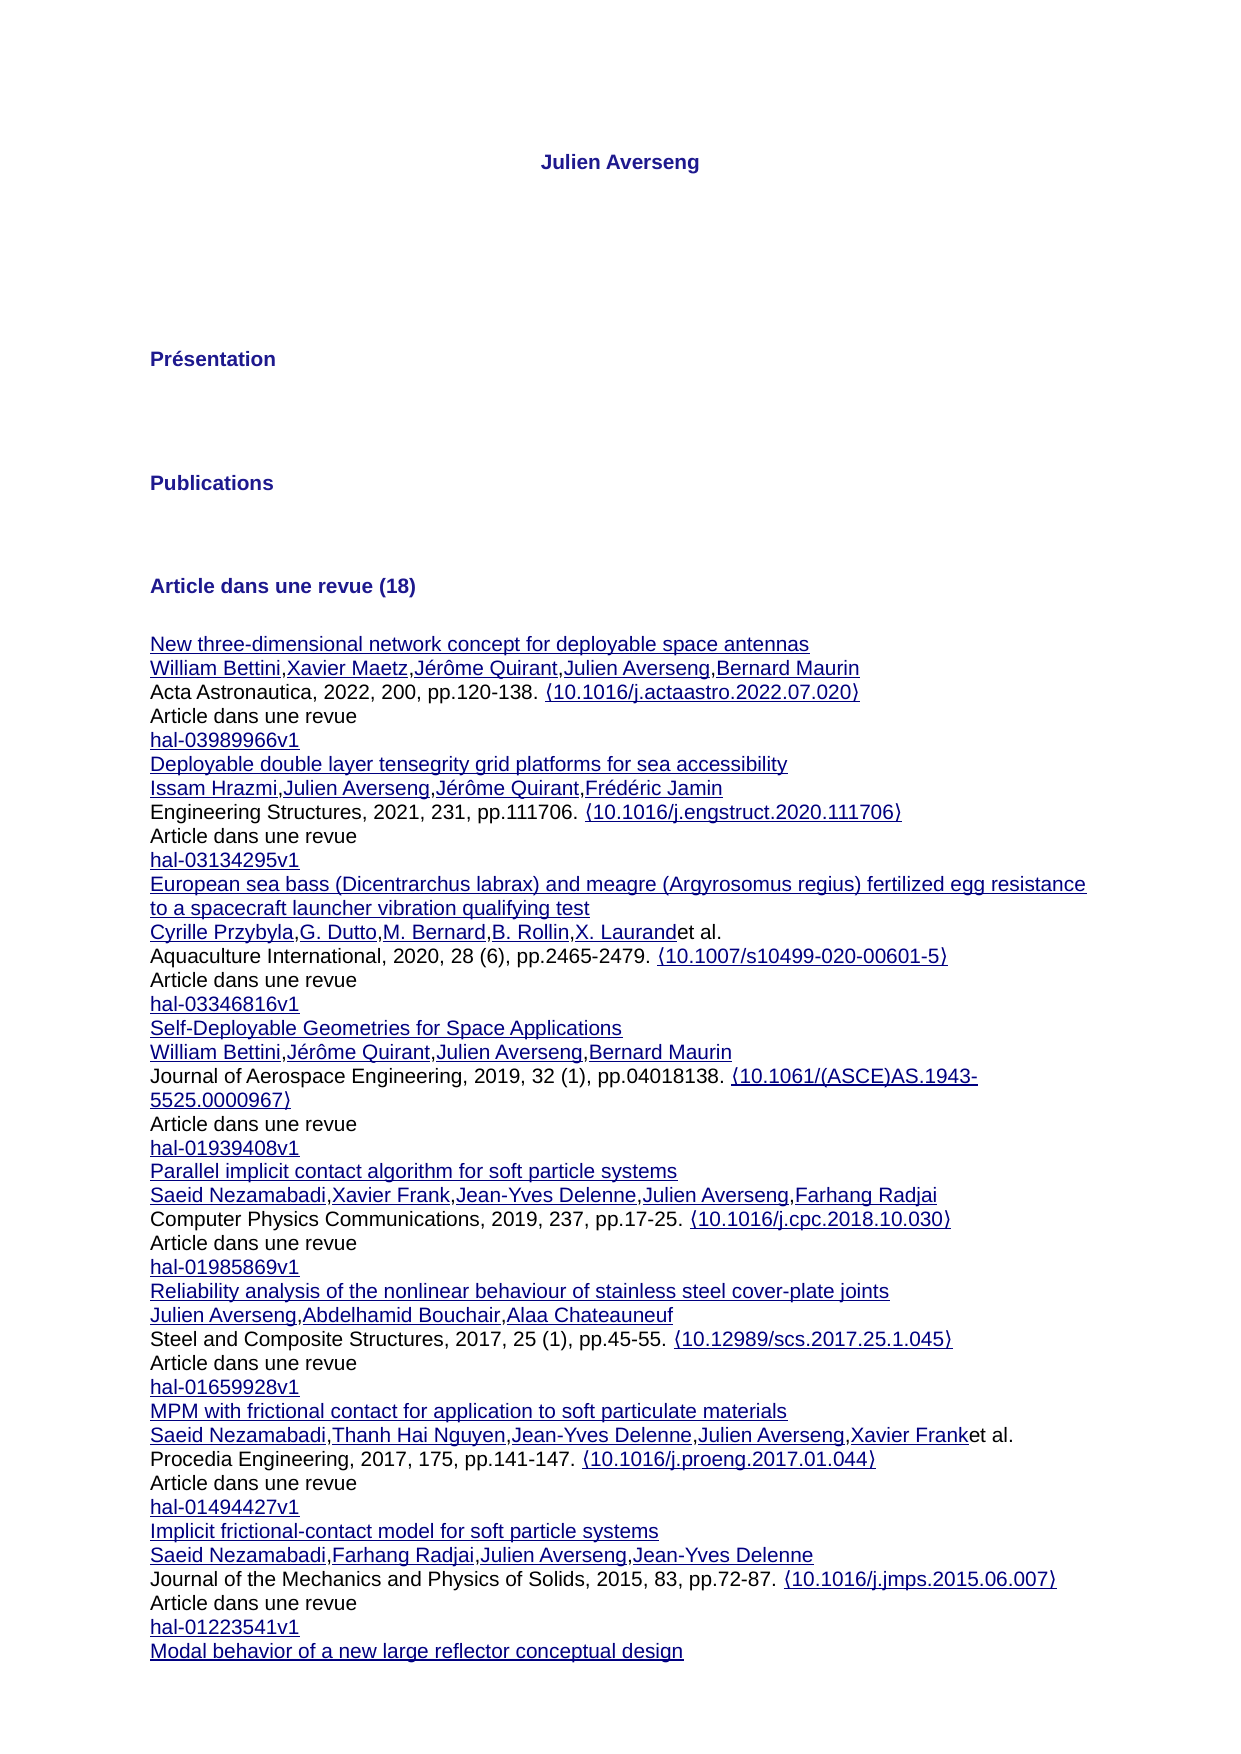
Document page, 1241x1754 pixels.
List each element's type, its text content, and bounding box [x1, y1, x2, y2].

table_cell Self-Deployable Geometries for Space Applications William Bettini,Jérôme Quirant,Julien Averseng,Bernard Maurin Journal of Aerospace Engineering, 2019, 32 (1), pp.04018138. ⟨10.1061/(ASCE)AS.1943-5525.0000967⟩ Article dans une revue hal-01939408v1 [150, 1016, 1090, 1159]
table_cell Deployable double layer tensegrity grid platforms for sea accessibility Issam Hrazmi,Julien Averseng,Jérôme Quirant,Frédéric Jamin Engineering Structures, 2021, 231, pp.111706. ⟨10.1016/j.engstruct.2020.111706⟩ Article dans une revue hal-03134295v1 [150, 752, 1090, 872]
table_header New three-dimensional network concept for deployable space antennas William Bettini,Xavier Maetz,Jérôme Quirant,Julien Averseng,Bernard Maurin Acta Astronautica, 2022, 200, pp.120-138. ⟨10.1016/j.actaastro.2022.07.020⟩ Article dans une revue hal-03989966v1 [150, 632, 1090, 752]
subtitle Présentation [150, 347, 1090, 371]
subtitle Article dans une revue (18) [150, 574, 1090, 598]
subtitle Publications [150, 471, 1090, 495]
table_cell Implicit frictional-contact model for soft particle systems Saeid Nezamabadi,Farhang Radjai,Julien Averseng,Jean-Yves Delenne Journal of the Mechanics and Physics of Solids, 2015, 83, pp.72-87. ⟨10.1016/j.jmps.2015.06.007⟩ Article dans une revue hal-01223541v1 [150, 1519, 1090, 1638]
table_cell Parallel implicit contact algorithm for soft particle systems Saeid Nezamabadi,Xavier Frank,Jean-Yves Delenne,Julien Averseng,Farhang Radjai Computer Physics Communications, 2019, 237, pp.17-25. ⟨10.1016/j.cpc.2018.10.030⟩ Article dans une revue hal-01985869v1 [150, 1159, 1090, 1279]
table_cell MPM with frictional contact for application to soft particulate materials Saeid Nezamabadi,Thanh Hai Nguyen,Jean-Yves Delenne,Julien Averseng,Xavier Franket al. Procedia Engineering, 2017, 175, pp.141-147. ⟨10.1016/j.proeng.2017.01.044⟩ Article dans une revue hal-01494427v1 [150, 1399, 1090, 1519]
table_cell Modal behavior of a new large reflector conceptual design [150, 1639, 1090, 1662]
table_cell European sea bass (Dicentrarchus labrax) and meagre (Argyrosomus regius) fertilized egg resistance to a spacecraft launcher vibration qualifying test Cyrille Przybyla,G. Dutto,M. Bernard,B. Rollin,X. Laurandet al. Aquaculture International, 2020, 28 (6), pp.2465-2479. ⟨10.1007/s10499-020-00601-5⟩ Article dans une revue hal-03346816v1 [150, 872, 1090, 1016]
table_cell Reliability analysis of the nonlinear behaviour of stainless steel cover-plate joints Julien Averseng,Abdelhamid Bouchair,Alaa Chateauneuf Steel and Composite Structures, 2017, 25 (1), pp.45-55. ⟨10.12989/scs.2017.25.1.045⟩ Article dans une revue hal-01659928v1 [150, 1279, 1090, 1399]
subtitle Julien Averseng [150, 150, 1090, 174]
